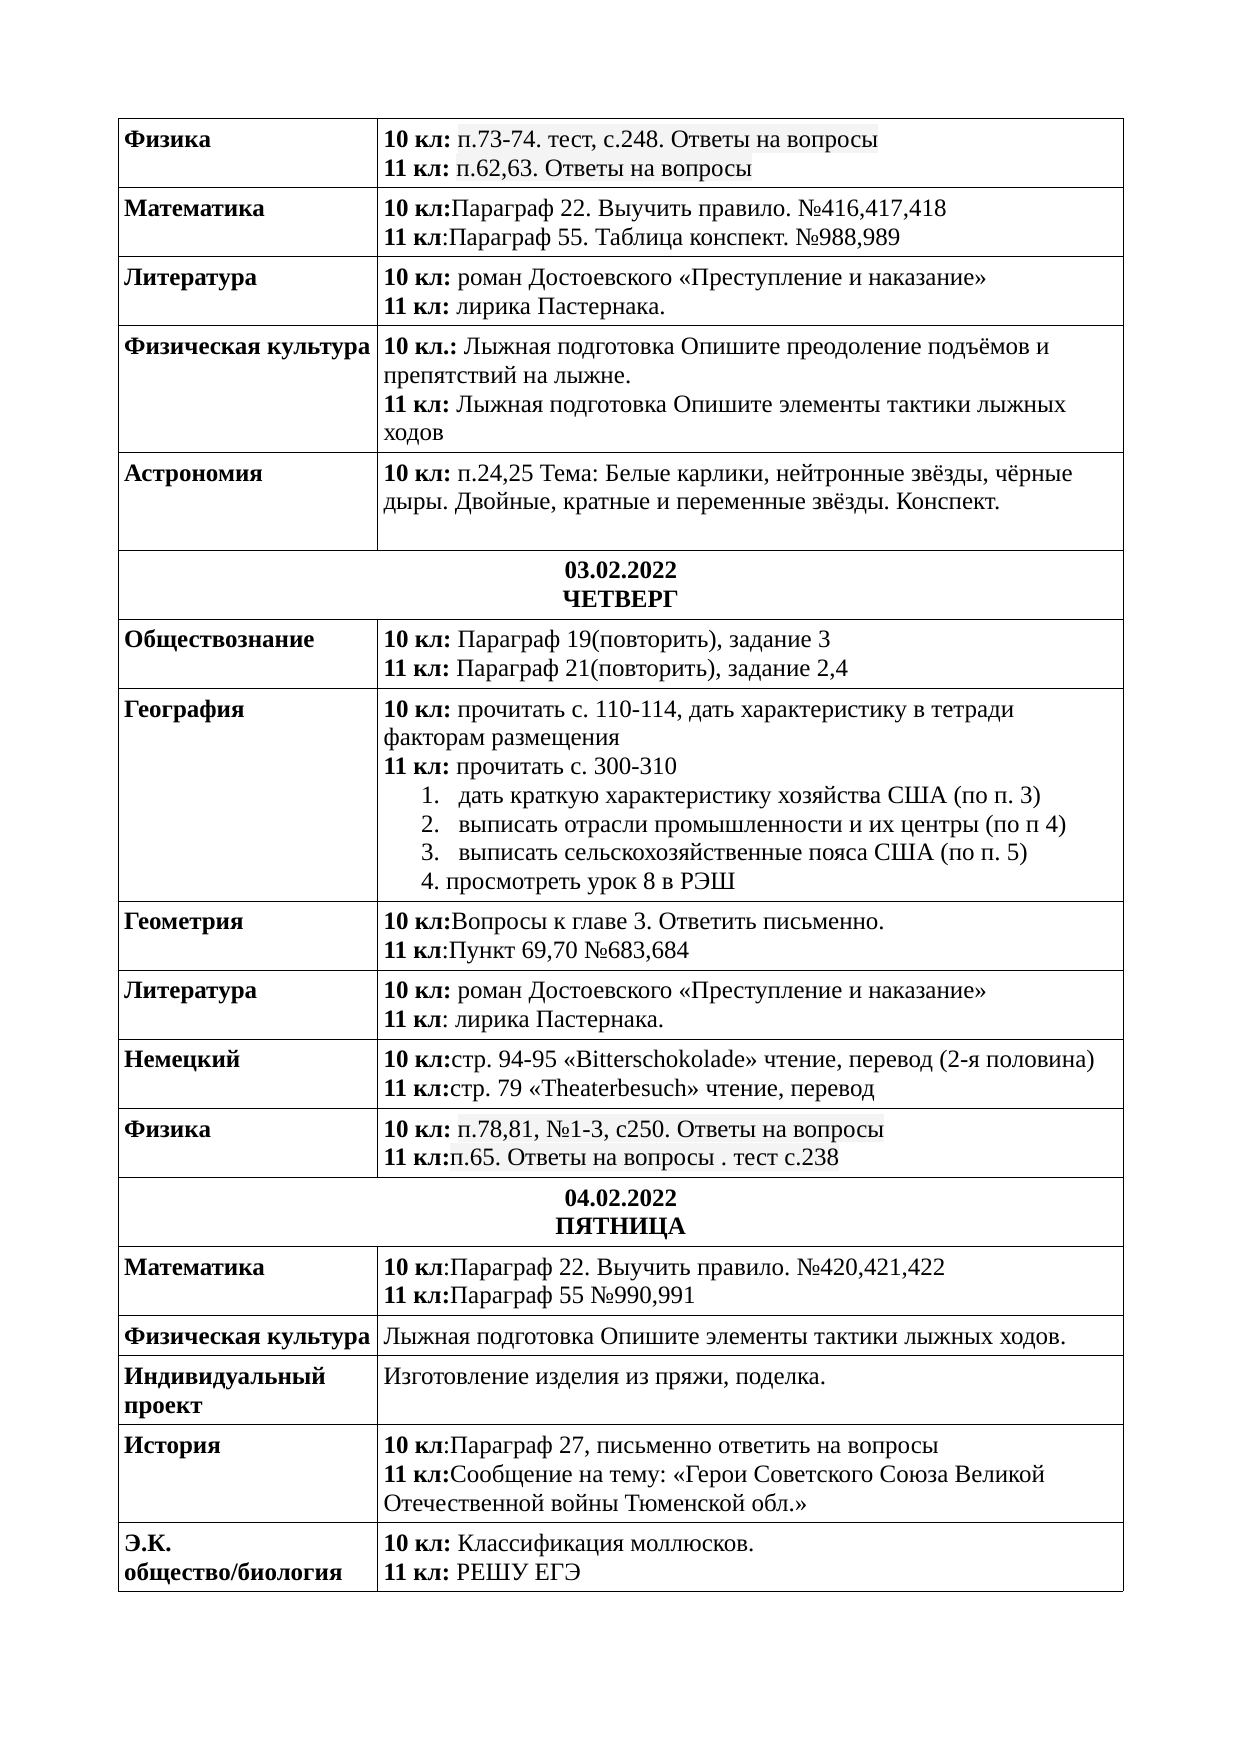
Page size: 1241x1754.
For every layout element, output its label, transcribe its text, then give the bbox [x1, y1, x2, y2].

table_cell 10 кл: п.24,25 Тема: Белые карлики, нейтронные звёзды, чёрные дыры. Двойные, кратные и переменные звёзды. Конспект. [378, 453, 1123, 550]
table_cell 03.02.2022 ЧЕТВЕРГ [119, 551, 1123, 619]
table_cell Обществознание [119, 620, 377, 688]
table_cell Математика [119, 1247, 377, 1315]
table_cell 04.02.2022 ПЯТНИЦА [119, 1178, 1123, 1246]
table_cell Физическая культура [119, 1316, 377, 1355]
table_cell Физика [119, 1109, 377, 1177]
table_cell География [119, 689, 377, 901]
table_cell 10 кл: п.78,81, №1-3, с250. Ответы на вопросы 11 кл:п.65. Ответы на вопросы . тест с.238 [378, 1109, 1123, 1177]
table_cell Индивидуальный проект [119, 1356, 377, 1424]
table_cell Лыжная подготовка Опишите элементы тактики лыжных ходов. [378, 1316, 1123, 1355]
table_cell 10 кл:Параграф 22. Выучить правило. №416,417,418 11 кл:Параграф 55. Таблица конспект. №988,989 [378, 188, 1123, 256]
table_cell 10 кл.: Лыжная подготовка Опишите преодоление подъёмов и препятствий на лыжне. 11 кл: Лыжная подготовка Опишите элементы тактики лыжных ходов [378, 326, 1123, 452]
table_cell 10 кл:Параграф 27, письменно ответить на вопросы 11 кл:Сообщение на тему: «Герои Советского Союза Великой Отечественной войны Тюменской обл.» [378, 1425, 1123, 1522]
table_cell Э.К. общество/биология [119, 1523, 377, 1591]
table_cell Немецкий [119, 1040, 377, 1108]
table_cell Геометрия [119, 902, 377, 970]
table_cell 10 кл: роман Достоевского «Преступление и наказание» 11 кл: лирика Пастернака. [378, 257, 1123, 325]
table_cell История [119, 1425, 377, 1522]
table_cell Астрономия [119, 453, 377, 550]
table_cell 10 кл: Классификация моллюсков. 11 кл: РЕШУ ЕГЭ [378, 1523, 1123, 1591]
table_cell 10 кл:Параграф 22. Выучить правило. №420,421,422 11 кл:Параграф 55 №990,991 [378, 1247, 1123, 1315]
table_cell Изготовление изделия из пряжи, поделка. [378, 1356, 1123, 1424]
table_cell 10 кл: п.73-74. тест, с.248. Ответы на вопросы 11 кл: п.62,63. Ответы на вопросы [378, 119, 1123, 187]
table_cell Математика [119, 188, 377, 256]
table_cell Физика [119, 119, 377, 187]
table_cell 10 кл: Параграф 19(повторить), задание 3 11 кл: Параграф 21(повторить), задание 2,4 [378, 620, 1123, 688]
table_cell 10 кл: роман Достоевского «Преступление и наказание» 11 кл: лирика Пастернака. [378, 971, 1123, 1039]
table_cell 10 кл: прочитать с. 110-114, дать характеристику в тетради факторам размещения 11 кл: прочитать с. 300-310 дать краткую характеристику хозяйства США (по п. 3) выписать отрасли промышленности и их центры (по п 4) выписать сельскохозяйственные пояса США (по п. 5) 4. просмотреть урок 8 в РЭШ [378, 689, 1123, 901]
table_cell Литература [119, 971, 377, 1039]
table_cell Физическая культура [119, 326, 377, 452]
table_cell 10 кл:стр. 94-95 «Bitterschokolade» чтение, перевод (2-я половина) 11 кл:стр. 79 «Theaterbesuch» чтение, перевод [378, 1040, 1123, 1108]
table_cell Литература [119, 257, 377, 325]
table_cell 10 кл:Вопросы к главе 3. Ответить письменно. 11 кл:Пункт 69,70 №683,684 [378, 902, 1123, 970]
